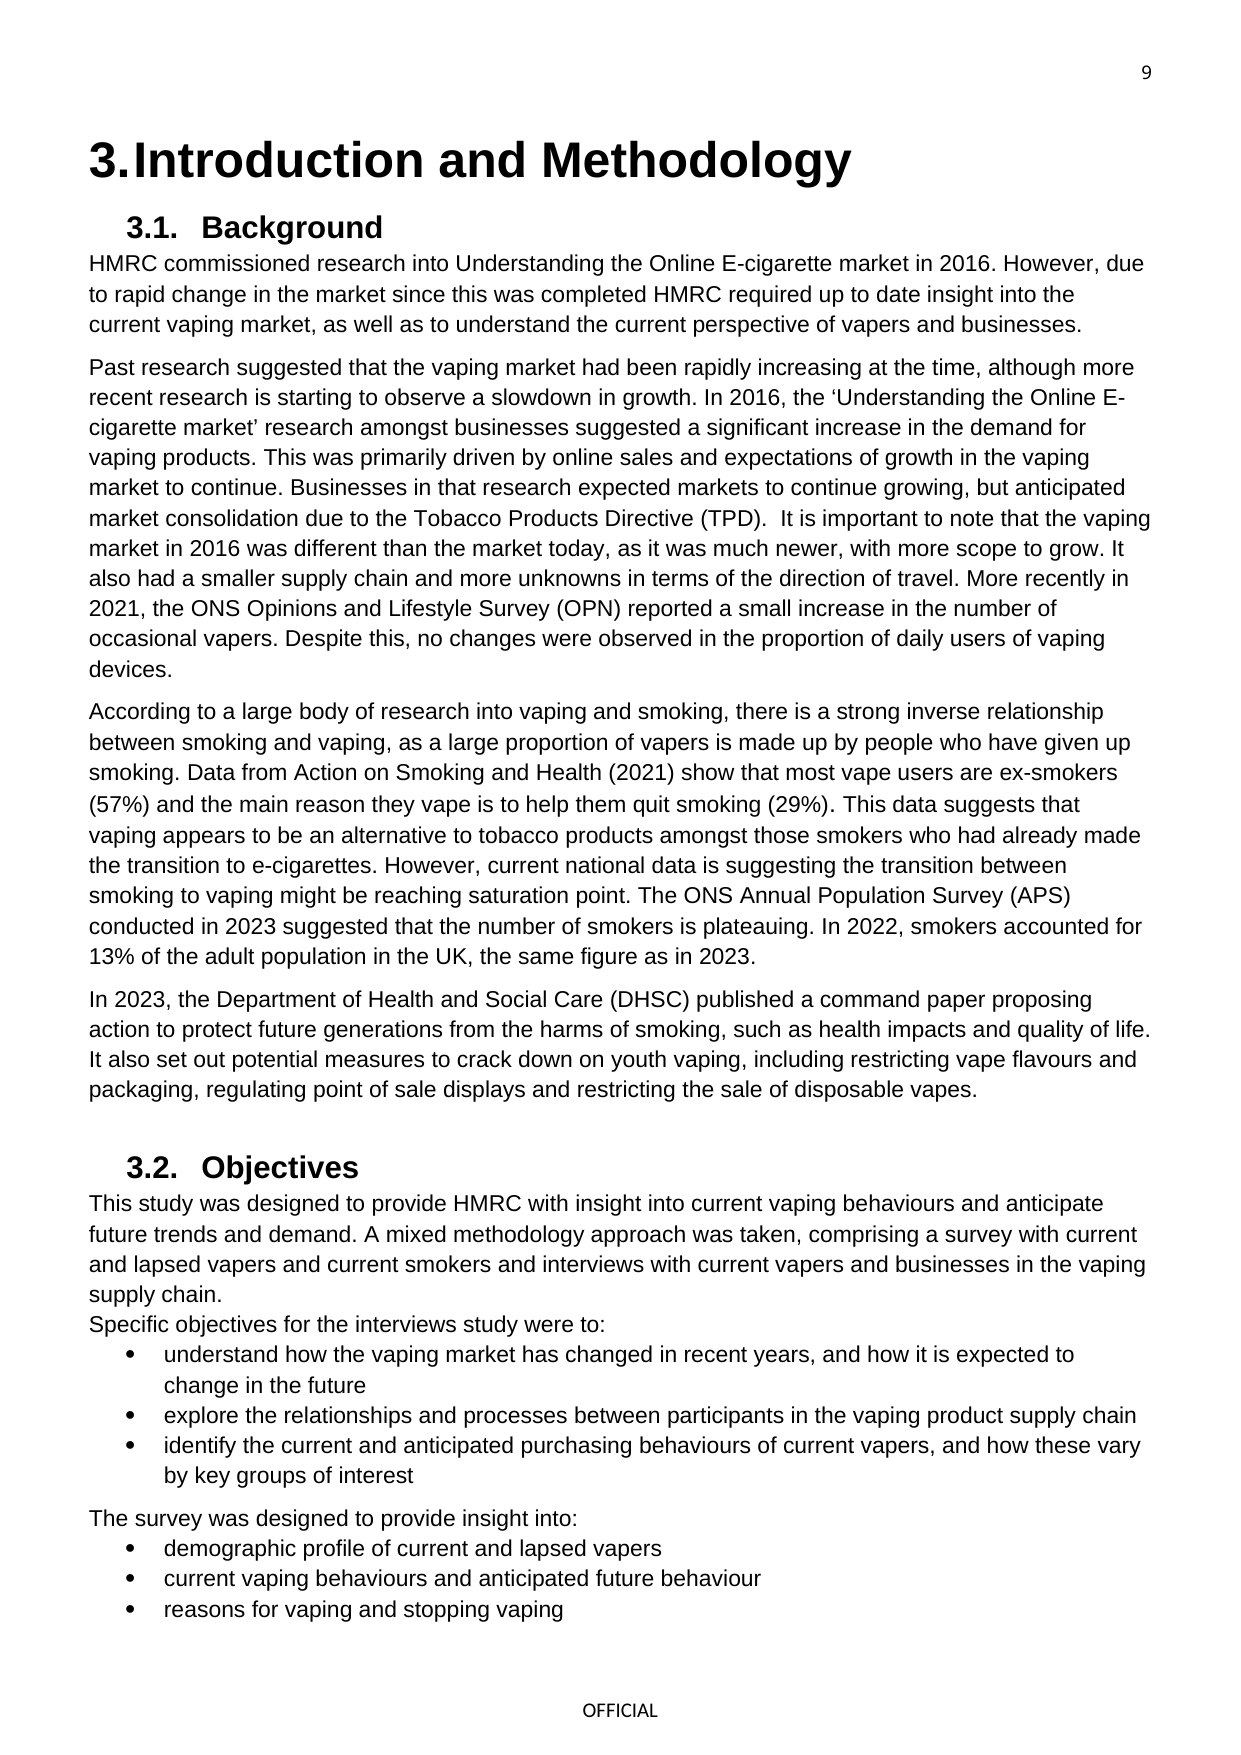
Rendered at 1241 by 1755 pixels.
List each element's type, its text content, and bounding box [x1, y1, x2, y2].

text In 2023, the Department of Health and Social Care (DHSC) published a command paper proposing action to protect future generations from the harms of smoking, such as health impacts and quality of life. It also set out potential measures to crack down on youth vaping, including restricting vape flavours and packaging, regulating point of sale displays and restricting the sale of disposable vapes. [89, 986, 1152, 1102]
subtitle Introduction and Methodology [89, 131, 1152, 188]
list explore the relationships and processes between participants in the vaping product supply chain [126, 1402, 1152, 1428]
text This study was designed to provide HMRC with insight into current vaping behaviours and anticipate future trends and demand. A mixed methodology approach was taken, comprising a survey with current and lapsed vapers and current smokers and interviews with current vapers and businesses in the vaping supply chain. [89, 1190, 1152, 1307]
text Specific objectives for the interviews study were to: [89, 1311, 1152, 1337]
subtitle Background [126, 209, 1152, 245]
text HMRC commissioned research into Understanding the Online E-cigarette market in 2016. However, due to rapid change in the market since this was completed HMRC required up to date insight into the current vaping market, as well as to understand the current perspective of vapers and businesses. [89, 250, 1152, 337]
list reasons for vaping and stopping vaping [126, 1596, 1152, 1622]
list demographic profile of current and lapsed vapers [126, 1535, 1152, 1561]
list understand how the vaping market has changed in recent years, and how it is expected to change in the future [126, 1341, 1152, 1398]
text Past research suggested that the vaping market had been rapidly increasing at the time, although more recent research is starting to observe a slowdown in growth. In 2016, the ‘Understanding the Online E-cigarette market’ research amongst businesses suggested a significant increase in the demand for vaping products. This was primarily driven by online sales and expectations of growth in the vaping market to continue. Businesses in that research expected markets to continue growing, but anticipated market consolidation due to the Tobacco Products Directive (TPD). It is important to note that the vaping market in 2016 was different than the market today, as it was much newer, with more scope to grow. It also had a smaller supply chain and more unknowns in terms of the direction of travel. More recently in 2021, the ONS Opinions and Lifestyle Survey (OPN) reported a small increase in the number of occasional vapers. Despite this, no changes were observed in the proportion of daily users of vaping devices. [89, 353, 1152, 682]
text The survey was designed to provide insight into: [89, 1505, 1152, 1531]
list identify the current and anticipated purchasing behaviours of current vapers, and how these vary by key groups of interest [126, 1432, 1152, 1488]
subtitle Objectives [126, 1149, 1152, 1185]
list current vaping behaviours and anticipated future behaviour [126, 1565, 1152, 1592]
text According to a large body of research into vaping and smoking, there is a strong inverse relationship between smoking and vaping, as a large proportion of vapers is made up by people who have given up smoking. Data from Action on Smoking and Health (2021) show that most vape users are ex-smokers (57%) and the main reason they vape is to help them quit smoking (29%). This data suggests that vaping appears to be an alternative to tobacco products amongst those smokers who had already made the transition to e-cigarettes. However, current national data is suggesting the transition between smoking to vaping might be reaching saturation point. The ONS Annual Population Survey (APS) conducted in 2023 suggested that the number of smokers is plateauing. In 2022, smokers accounted for 13% of the adult population in the UK, the same figure as in 2023. [89, 698, 1152, 969]
